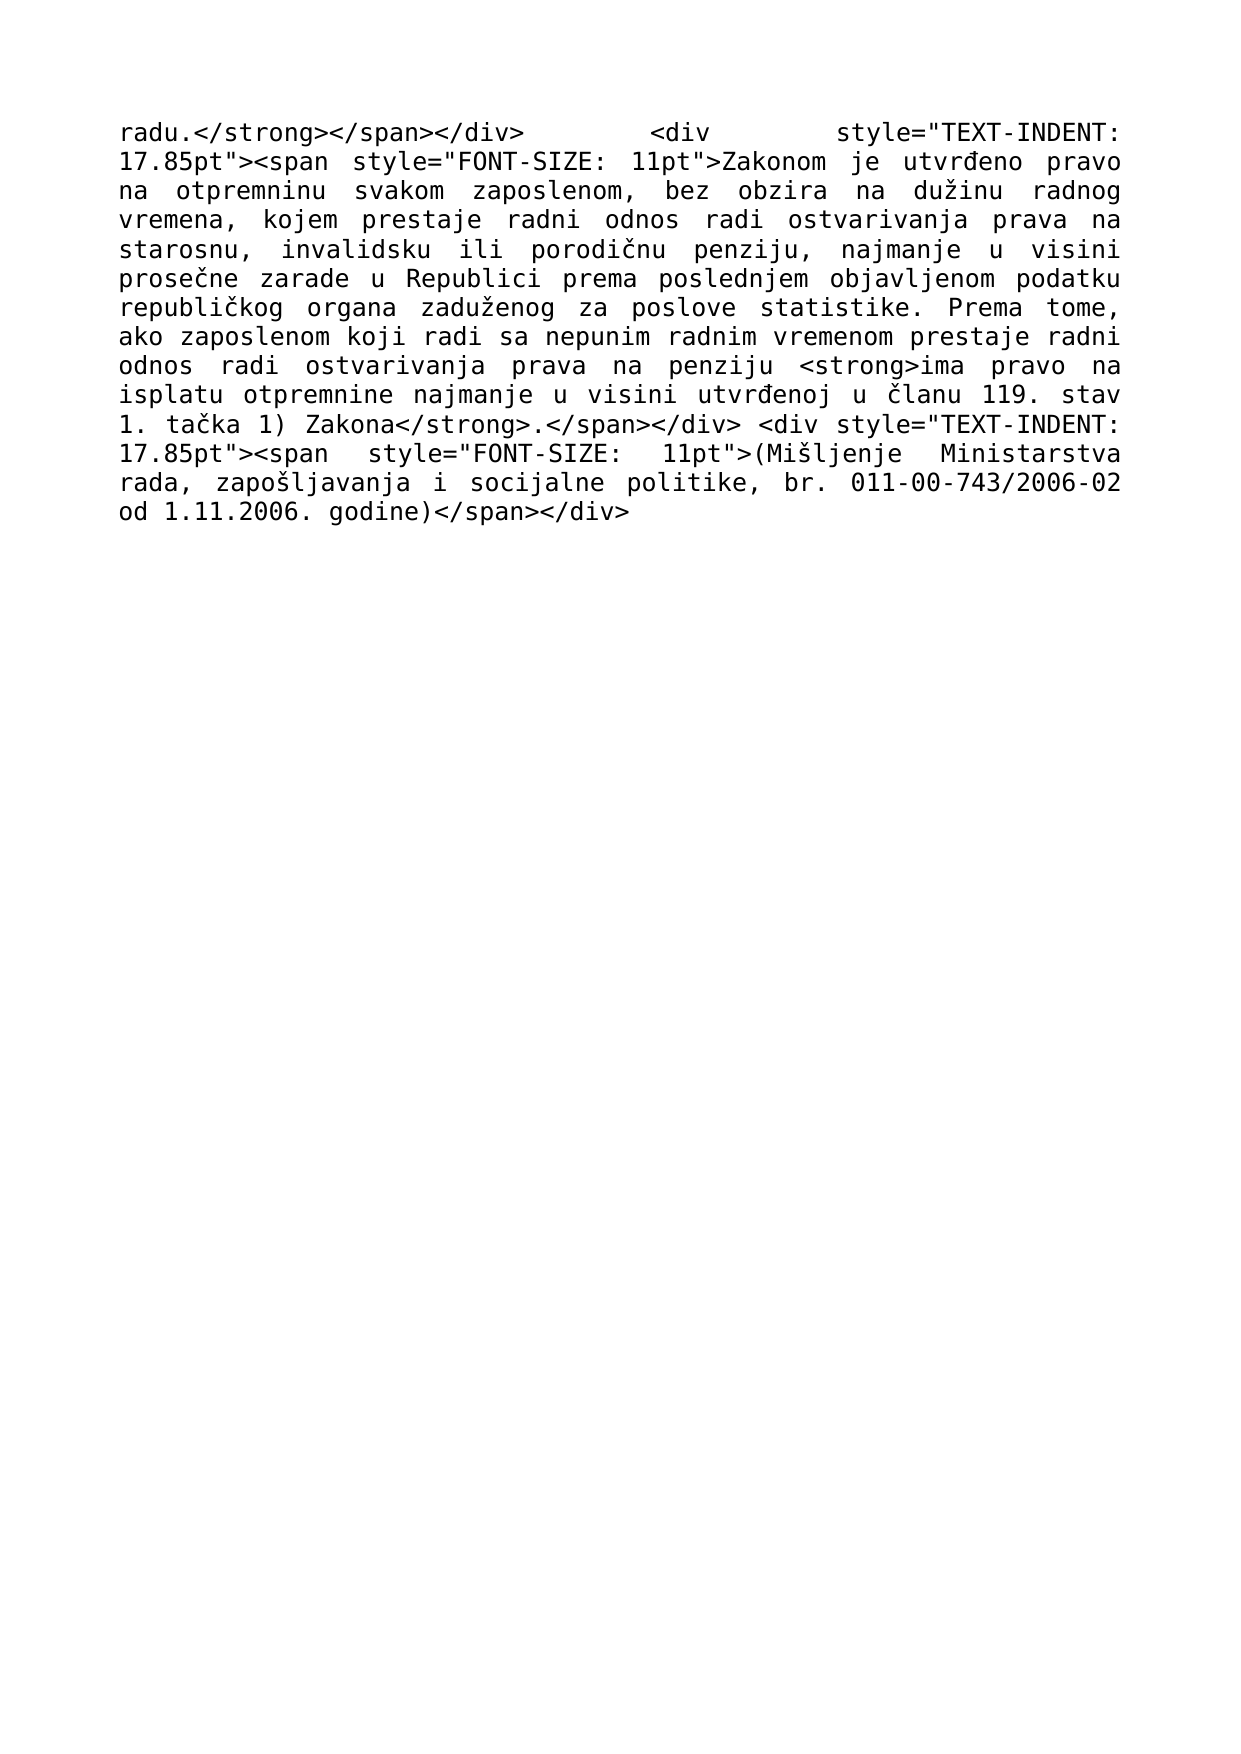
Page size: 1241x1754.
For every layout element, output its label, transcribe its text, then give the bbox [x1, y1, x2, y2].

text radu.</strong></span></div> <div style="TEXT-INDENT: 17.85pt"><span style="FONT-SIZE: 11pt">Zakonom je utvrđeno pravo na otpremninu svakom zaposlenom, bez obzira na dužinu radnog vremena, kojem prestaje radni odnos radi ostvarivanja prava na starosnu, invalidsku ili porodičnu penziju, najmanje u visini prosečne zarade u Republici prema poslednjem objavljenom podatku republičkog organa zaduženog za poslove statistike. Prema tome, ako zaposlenom koji radi sa nepunim radnim vremenom prestaje radni odnos radi ostvarivanja prava na penziju <strong>ima pravo na isplatu otpremnine najmanje u visini utvrđenoj u članu 119. stav 1. tačka 1) Zakona</strong>.</span></div> <div style="TEXT-INDENT: 17.85pt"><span style="FONT-SIZE: 11pt">(Mišljenje Ministarstva rada, zapošljavanja i socijalne politike, br. 011-00-743/2006-02 od 1.11.2006. godine)</span></div> [118, 118, 1122, 526]
